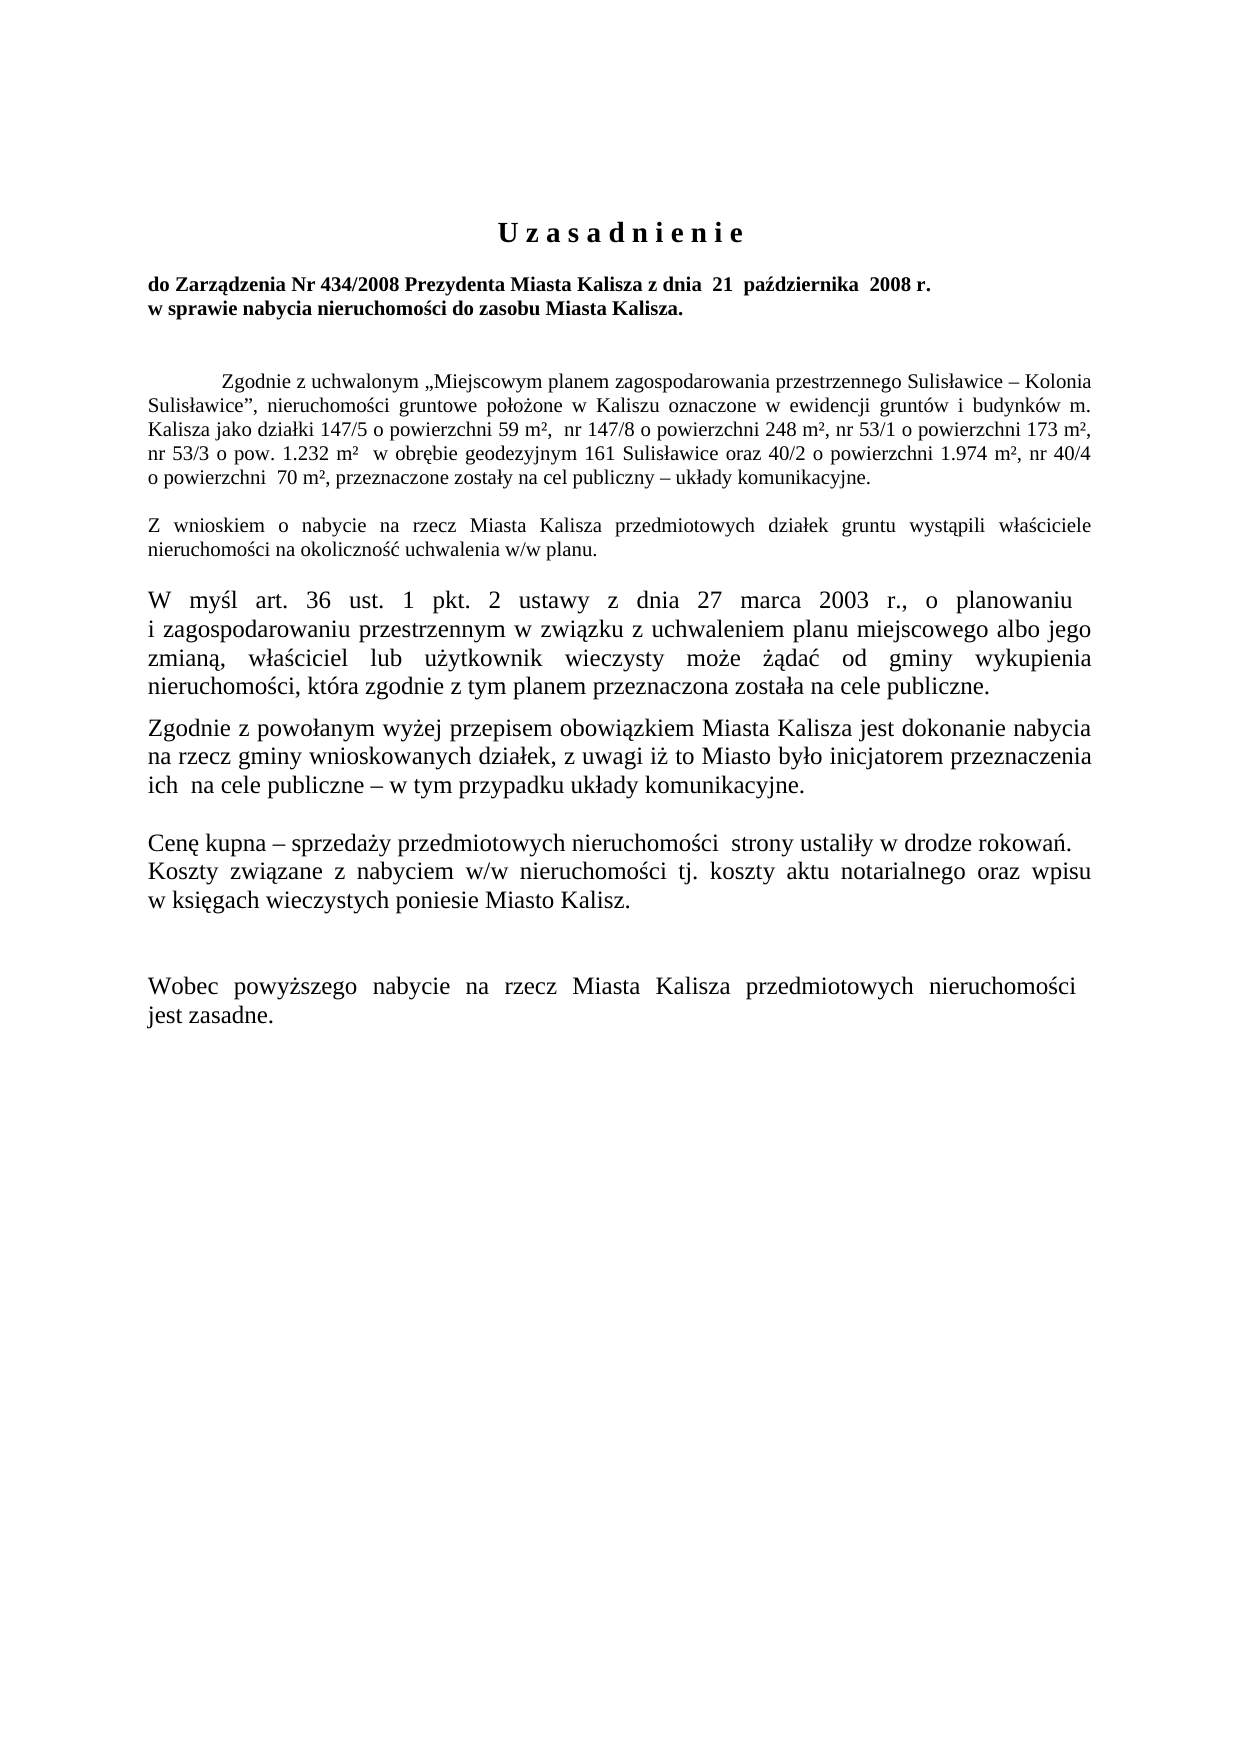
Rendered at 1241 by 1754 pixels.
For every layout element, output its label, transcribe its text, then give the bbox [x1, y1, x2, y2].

text Zgodnie z powołanym wyżej przepisem obowiązkiem Miasta Kalisza jest dokonanie nabycia na rzecz gminy wnioskowanych działek, z uwagi iż to Miasto było inicjatorem przeznaczenia ich na cele publiczne – w tym przypadku układy komunikacyjne. [148, 713, 1092, 799]
text Cenę kupna – sprzedaży przedmiotowych nieruchomości strony ustaliły w drodze rokowań. [148, 828, 1092, 856]
text Z wnioskiem o nabycie na rzecz Miasta Kalisza przedmiotowych działek gruntu wystąpili właściciele nieruchomości na okoliczność uchwalenia w/w planu. [148, 513, 1092, 561]
text Koszty związane z nabyciem w/w nieruchomości tj. koszty aktu notarialnego oraz wpisu w księgach wieczystych poniesie Miasto Kalisz. [148, 856, 1092, 914]
text w sprawie nabycia nieruchomości do zasobu Miasta Kalisza. [148, 296, 1092, 320]
text do Zarządzenia Nr 434/2008 Prezydenta Miasta Kalisza z dnia 21 października 2008 r. [148, 272, 1092, 296]
text Zgodnie z uchwalonym „Miejscowym planem zagospodarowania przestrzennego Sulisławice – Kolonia Sulisławice”, nieruchomości gruntowe położone w Kaliszu oznaczone w ewidencji gruntów i budynków m. Kalisza jako działki 147/5 o powierzchni 59 m², nr 147/8 o powierzchni 248 m², nr 53/1 o powierzchni 173 m², nr 53/3 o pow. 1.232 m² w obrębie geodezyjnym 161 Sulisławice oraz 40/2 o powierzchni 1.974 m², nr 40/4 o powierzchni 70 m², przeznaczone zostały na cel publiczny – układy komunikacyjne. [148, 368, 1092, 489]
text Wobec powyższego nabycie na rzecz Miasta Kalisza przedmiotowych nieruchomości jest zasadne. [148, 971, 1092, 1029]
subtitle U z a s a d n i e n i e [148, 215, 1092, 248]
text W myśl art. 36 ust. 1 pkt. 2 ustawy z dnia 27 marca 2003 r., o planowaniu i zagospodarowaniu przestrzennym w związku z uchwaleniem planu miejscowego albo jego zmianą, właściciel lub użytkownik wieczysty może żądać od gminy wykupienia nieruchomości, która zgodnie z tym planem przeznaczona została na cele publiczne. [148, 585, 1092, 700]
